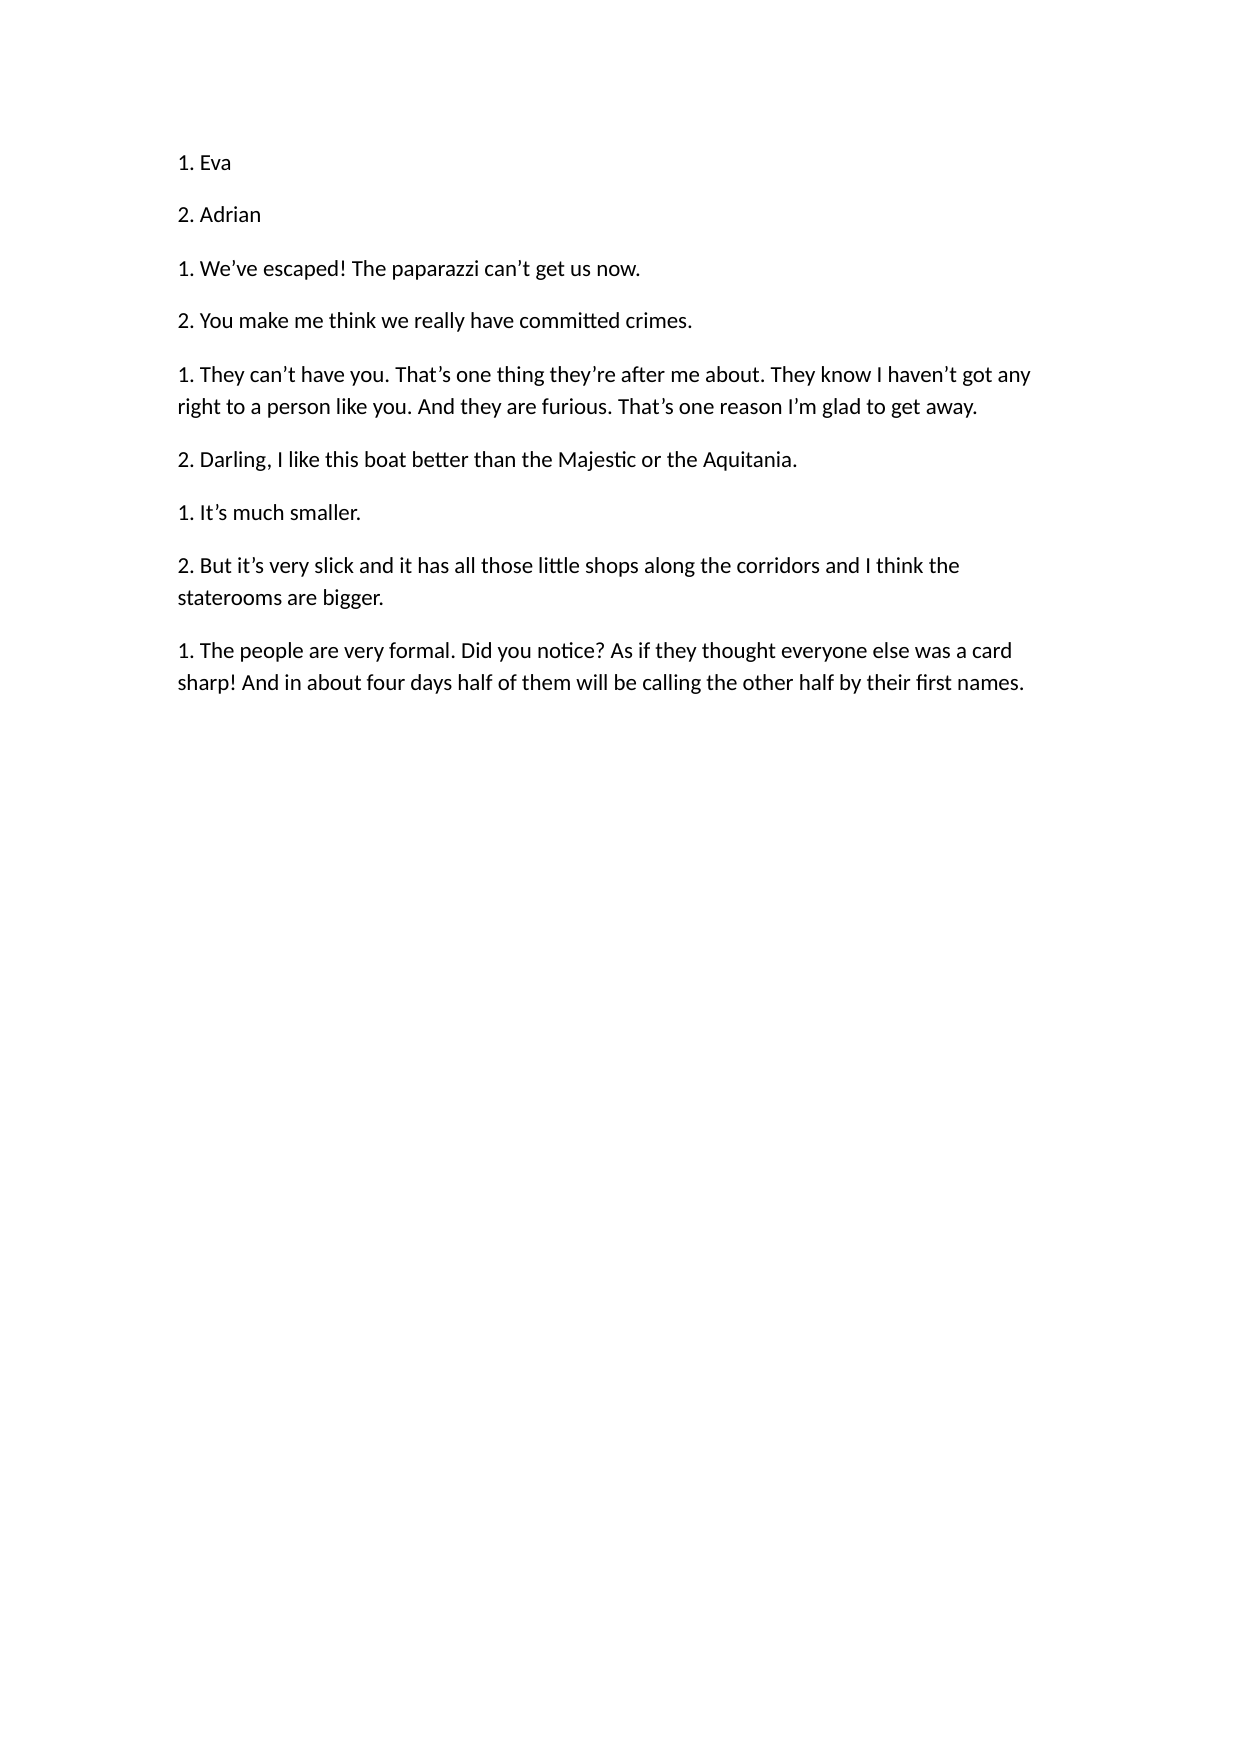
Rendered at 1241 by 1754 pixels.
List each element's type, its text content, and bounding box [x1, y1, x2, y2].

text 2. You make me think we really have committed crimes. [177, 307, 1063, 335]
text 1. We’ve escaped! The paparazzi can’t get us now. [177, 254, 1063, 282]
text 1. The people are very formal. Did you notice? As if they thought everyone else was a card sharp! And in about four days half of them will be calling the other half by their first names. [177, 636, 1063, 696]
text 1. They can’t have you. That’s one thing they’re after me about. They know I haven’t got any right to a person like you. And they are furious. That’s one reason I’m glad to get away. [177, 360, 1063, 420]
text 2. But it’s very slick and it has all those little shops along the corridors and I think the staterooms are bigger. [177, 551, 1063, 611]
text 2. Darling, I like this boat better than the Majestic or the Aquitania. [177, 445, 1063, 473]
text 2. Adrian [177, 201, 1063, 229]
text 1. It’s much smaller. [177, 498, 1063, 526]
text 1. Eva [177, 148, 1063, 176]
